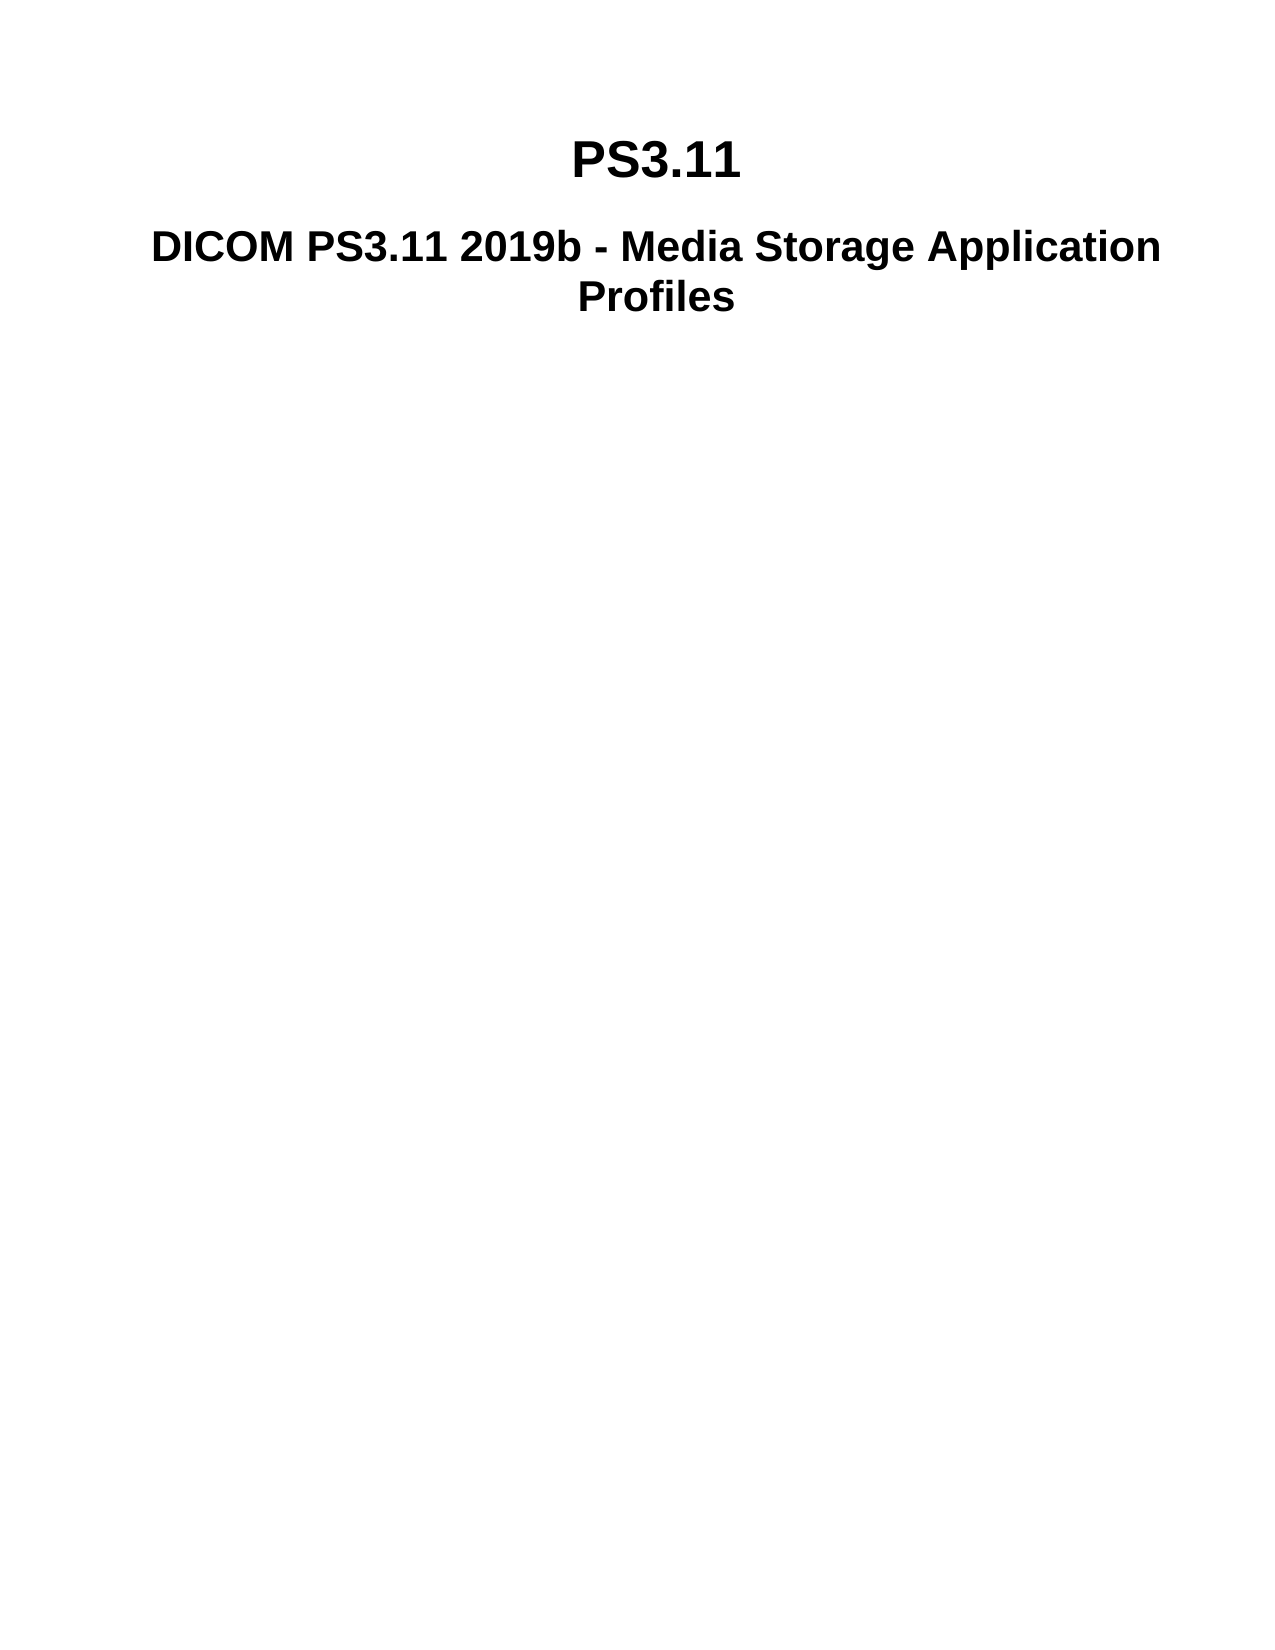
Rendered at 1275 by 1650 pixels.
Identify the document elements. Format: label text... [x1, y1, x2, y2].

text PS3.11 [112, 129, 1200, 188]
text DICOM PS3.11 2019b - Media Storage Application Profiles [112, 221, 1200, 320]
